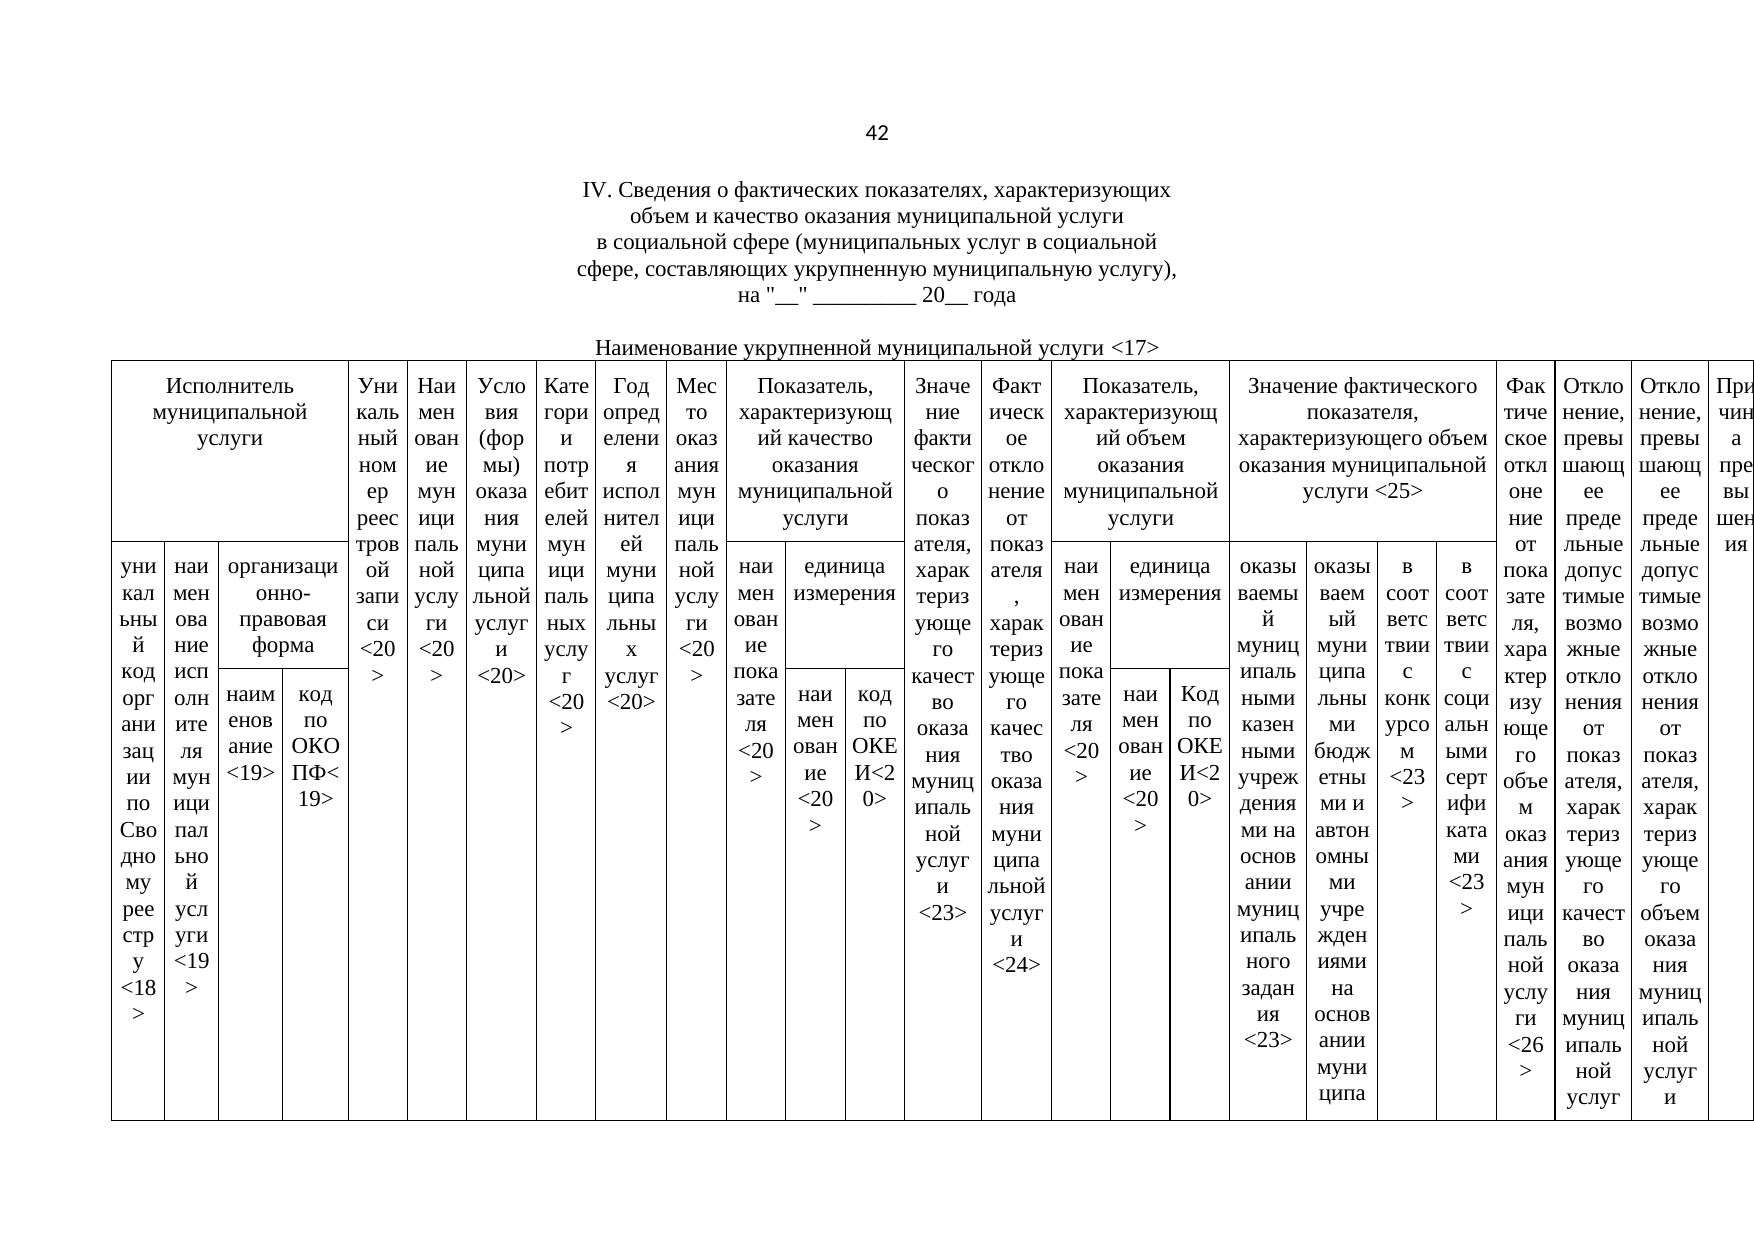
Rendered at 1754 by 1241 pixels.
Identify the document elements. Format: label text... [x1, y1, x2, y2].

table_cell в соответствии с конкурсом <23> [1378, 542, 1436, 1120]
text на "__" _________ 20__ года [118, 281, 1636, 307]
table_cell организационно-правовая форма [219, 542, 348, 668]
table_header Год определения исполнителей муниципальных услуг <20> [596, 361, 666, 1120]
table_header Отклонение, превышающее предельные допустимые возможные отклонения от показателя, характеризующего качество оказания муниципальной услуги <27> [1556, 361, 1631, 1120]
text объем и качество оказания муниципальной услуги [118, 202, 1636, 228]
table_cell код по ОКЕИ<20> [846, 669, 904, 1120]
table_cell единица измерения [1111, 542, 1229, 668]
table_header Фактическое отклонение от показателя, характеризующего объем оказания муниципальной услуги <26> [1497, 361, 1554, 1120]
table_cell наименование <20> [1111, 669, 1169, 1120]
table_cell единица измерения [786, 542, 904, 668]
table_cell оказываемый муниципальными бюджетными и автономными учреждениями на основании муниципального задания <23> [1307, 542, 1377, 1120]
table_cell оказываемый муниципальными казенными учреждениями на основании муниципального задания <23> [1230, 542, 1306, 1120]
table_header Фактическое отклонение от показателя, характеризующего качество оказания муниципальной услуги <24> [982, 361, 1051, 1120]
table_cell уникальный код организации по Сводному реестру <18> [112, 542, 164, 1120]
table_cell наименование показателя <20> [1052, 542, 1110, 1120]
table_header Отклонение, превышающее предельные допустимые возможные отклонения от показателя, характеризующего объем оказания муниципальной услуги <28> [1632, 361, 1708, 1120]
table_cell код по ОКОПФ<19> [283, 669, 348, 1120]
table_header Уникальный номер реестровой записи <20> [349, 361, 407, 1120]
text IV. Сведения о фактических показателях, характеризующих [118, 176, 1636, 202]
table_header Место оказания муниципальной услуги <20> [667, 361, 726, 1120]
table_header Показатель, характеризующий объем оказания муниципальной услуги [1052, 361, 1229, 541]
text сфере, составляющих укрупненную муниципальную услугу), [118, 255, 1636, 281]
table_cell наименование показателя <20> [727, 542, 785, 1120]
table_cell Код по ОКЕИ<20> [1171, 669, 1229, 1120]
table_header Значение фактического показателя, характеризующего объем оказания муниципальной услуги <25> [1230, 361, 1496, 541]
table_header Причина превышения [1709, 361, 1753, 1120]
table_header Исполнитель муниципальной услуги [112, 361, 348, 541]
text Наименование укрупненной муниципальной услуги <17> [118, 334, 1636, 360]
table_cell наименование <20> [786, 669, 845, 1120]
table_cell наименование исполнителя муниципальной услуги <19> [165, 542, 218, 1120]
table_header Условия (формы) оказания муниципальной услуги <20> [467, 361, 536, 1120]
table_header Значение фактического показателя, характеризующего качество оказания муниципальной услуги <23> [905, 361, 981, 1120]
text в социальной сфере (муниципальных услуг в социальной [118, 228, 1636, 255]
table_header Показатель, характеризующий качество оказания муниципальной услуги [727, 361, 904, 541]
table_header Категории потребителей муниципальных услуг <20> [537, 361, 595, 1120]
table_header Наименование муниципальной услуги <20> [408, 361, 466, 1120]
table_cell в соответствии с социальными сертификатами <23> [1437, 542, 1496, 1120]
table_cell наименование <19> [219, 669, 282, 1120]
